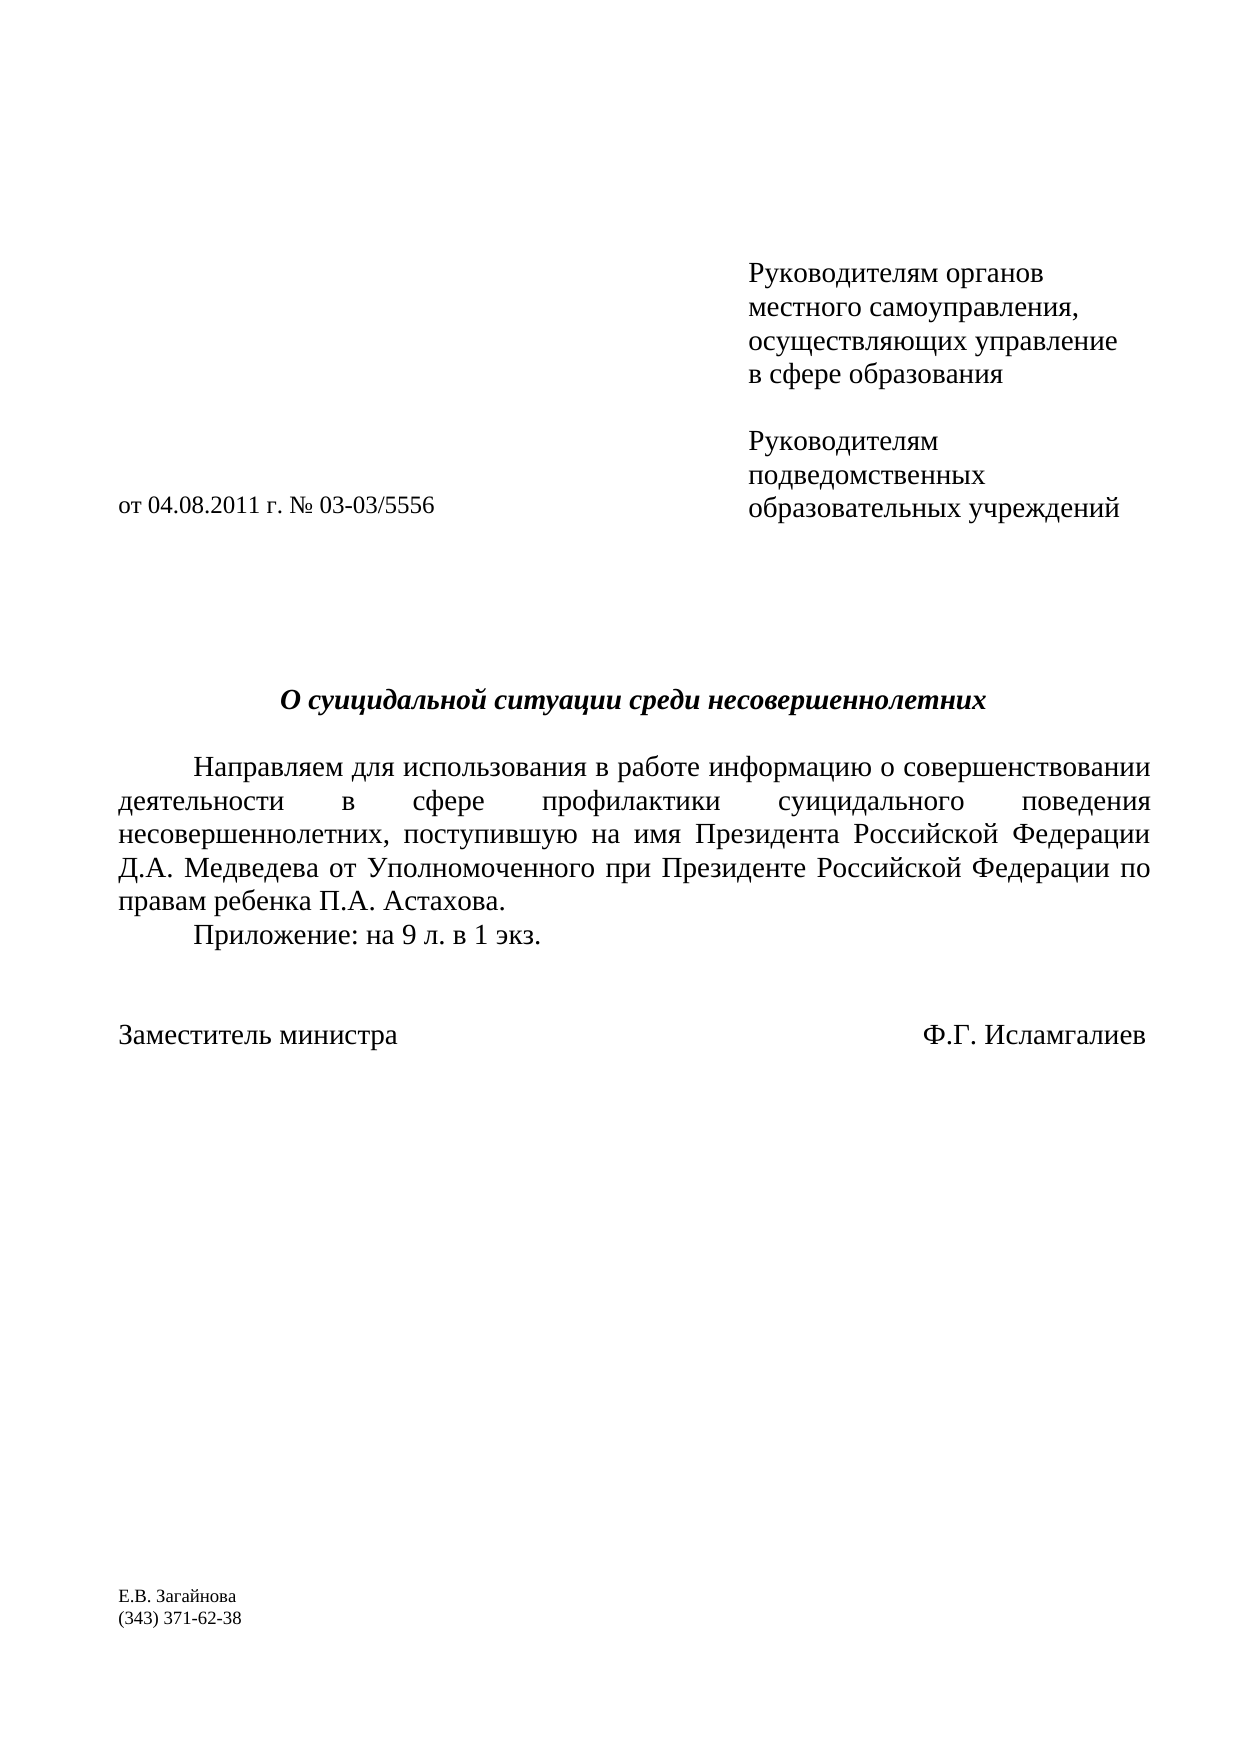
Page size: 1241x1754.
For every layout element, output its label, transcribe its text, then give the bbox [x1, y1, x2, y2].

text О суицидальной ситуации среди несовершеннолетних [118, 682, 1152, 716]
table_cell от 04.08.2011 г. № 03-03/5556 [107, 121, 493, 548]
text Заместитель министра Ф.Г. Исламгалиев [118, 1017, 1152, 1051]
table_cell [493, 121, 737, 548]
text (343) 371-62-38 [118, 1607, 1152, 1628]
text Приложение: на 9 л. в 1 экз. [118, 917, 1152, 950]
table_header [493, 88, 737, 121]
table_cell Руководителям органов местного самоуправления, осуществляющих управление в сфере образования Руководителям подведомственных образовательных учреждений [737, 121, 1149, 548]
table_header [737, 88, 1149, 121]
text Направляем для использования в работе информацию о совершенствовании деятельности в сфере профилактики суицидального поведения несовершеннолетних, поступившую на имя Президента Российской Федерации Д.А. Медведева от Уполномоченного при Президенте Российской Федерации по правам ребенка П.А. Астахова. [118, 749, 1152, 917]
table_header [107, 88, 493, 121]
text Е.В. Загайнова [118, 1585, 1152, 1607]
